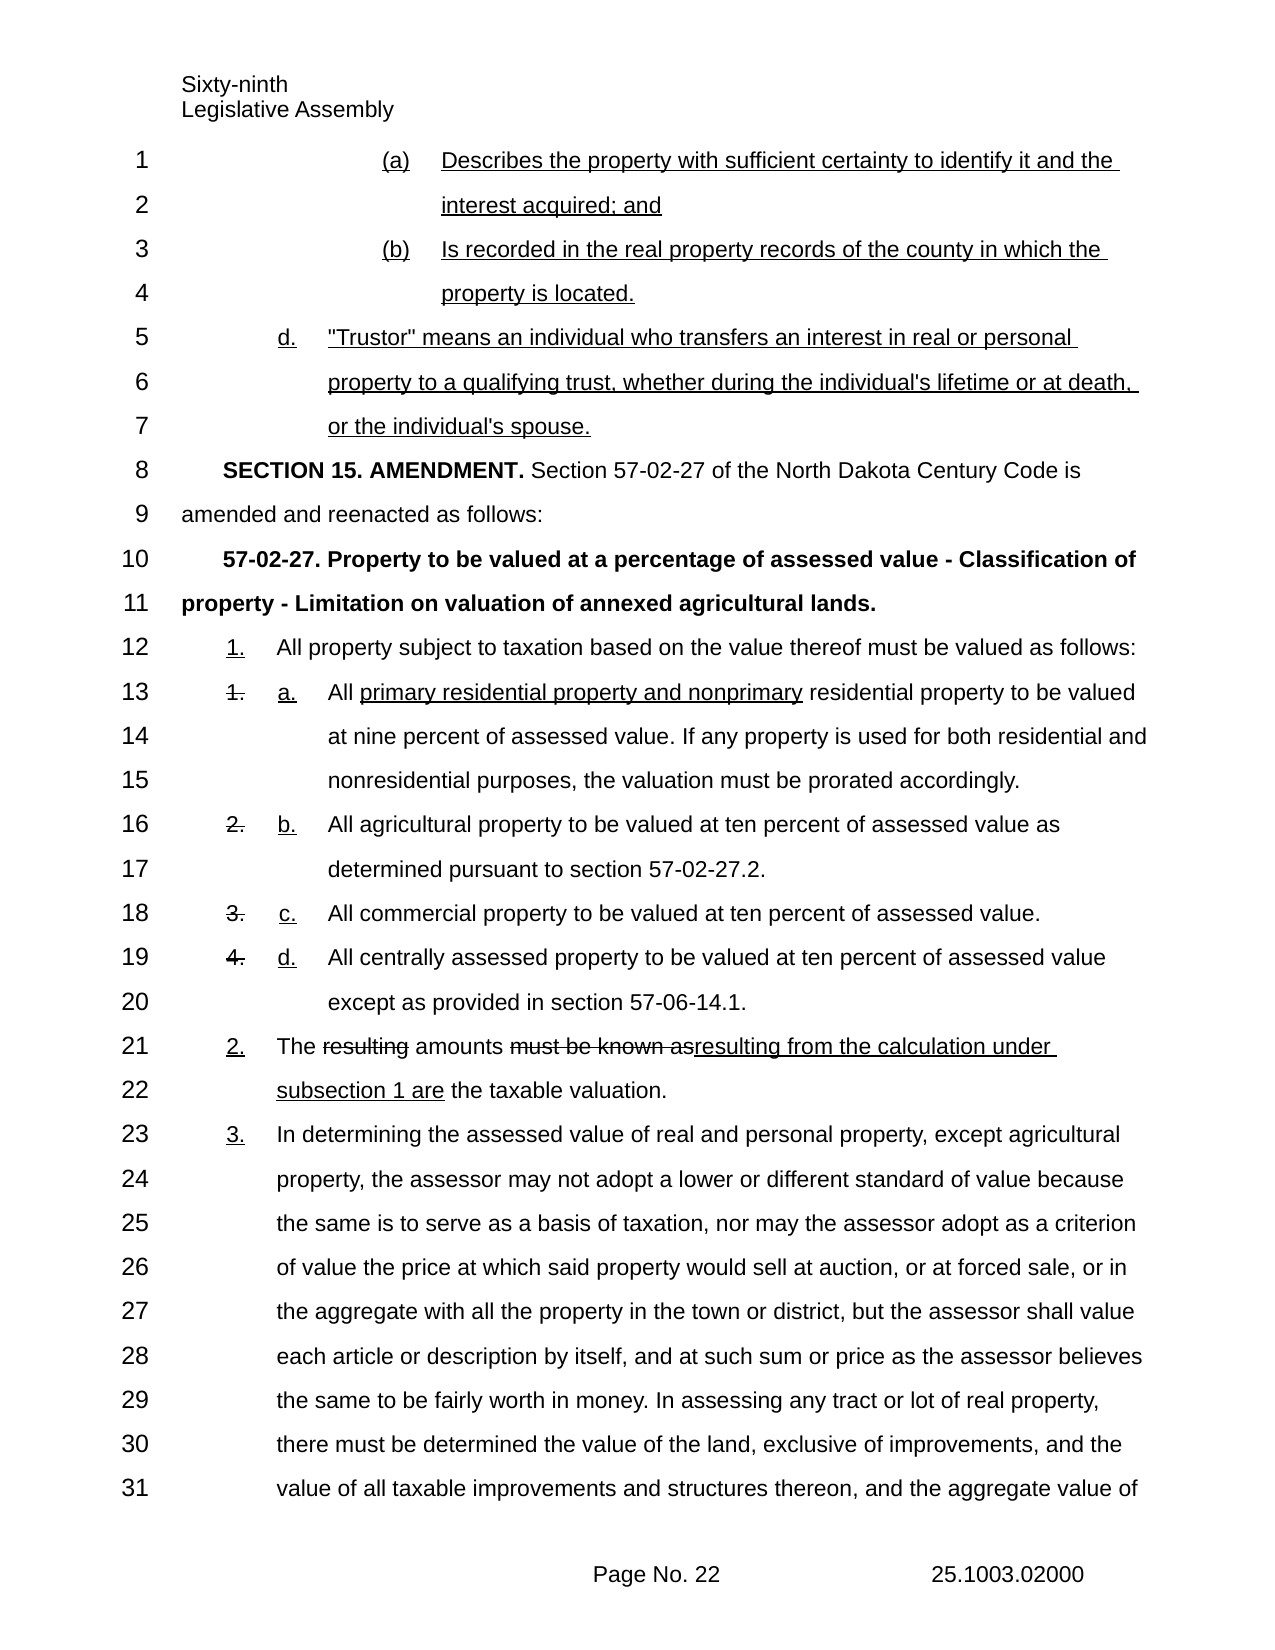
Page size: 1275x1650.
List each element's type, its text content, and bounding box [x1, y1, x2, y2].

text d. "Trustor" means an individual who transfers an interest in real or personal property to a qualifying trust, whether during the individual's lifetime or at death, or the individual's spouse. [181, 310, 1154, 443]
text (b) Is recorded in the real property records of the county in which the property is located. [181, 222, 1154, 310]
subtitle 57‑02‑27. Property to be valued at a percentage of assessed value ‑ Classification of property ‑ Limitation on valuation of annexed agricultural lands. [181, 532, 1154, 620]
text 4. d. All centrally assessed property to be valued at ten percent of assessed value except as provided in section 57‑06‑14.1. [181, 930, 1154, 1019]
text 2. b. All agricultural property to be valued at ten percent of assessed value as determined pursuant to section 57‑02‑27.2. [181, 797, 1154, 886]
text 3. c. All commercial property to be valued at ten percent of assessed value. [181, 886, 1154, 930]
text 1. a. All primary residential property and nonprimary residential property to be valued at nine percent of assessed value. If any property is used for both residential and nonresidential purposes, the valuation must be prorated accordingly. [181, 664, 1154, 797]
text 3. In determining the assessed value of real and personal property, except agricultural property, the assessor may not adopt a lower or different standard of value because the same is to serve as a basis of taxation, nor may the assessor adopt as a criterion of value the price at which said property would sell at auction, or at forced sale, or in the aggregate with all the property in the town or district, but the assessor shall value each article or description by itself, and at such sum or price as the assessor believes the same to be fairly worth in money. In assessing any tract or lot of real property, there must be determined the value of the land, exclusive of improvements, and the value of all taxable improvements and structures thereon, and the aggregate value of [181, 1107, 1154, 1506]
text SECTION 15. AMENDMENT. Section 57‑02‑27 of the North Dakota Century Code is amended and reenacted as follows: [181, 443, 1154, 532]
text 1. All property subject to taxation based on the value thereof must be valued as follows: [181, 620, 1154, 664]
text 2. The resulting amounts must be known asresulting from the calculation under subsection 1 are the taxable valuation. [181, 1019, 1154, 1107]
text (a) Describes the property with sufficient certainty to identify it and the interest acquired; and [181, 133, 1154, 222]
